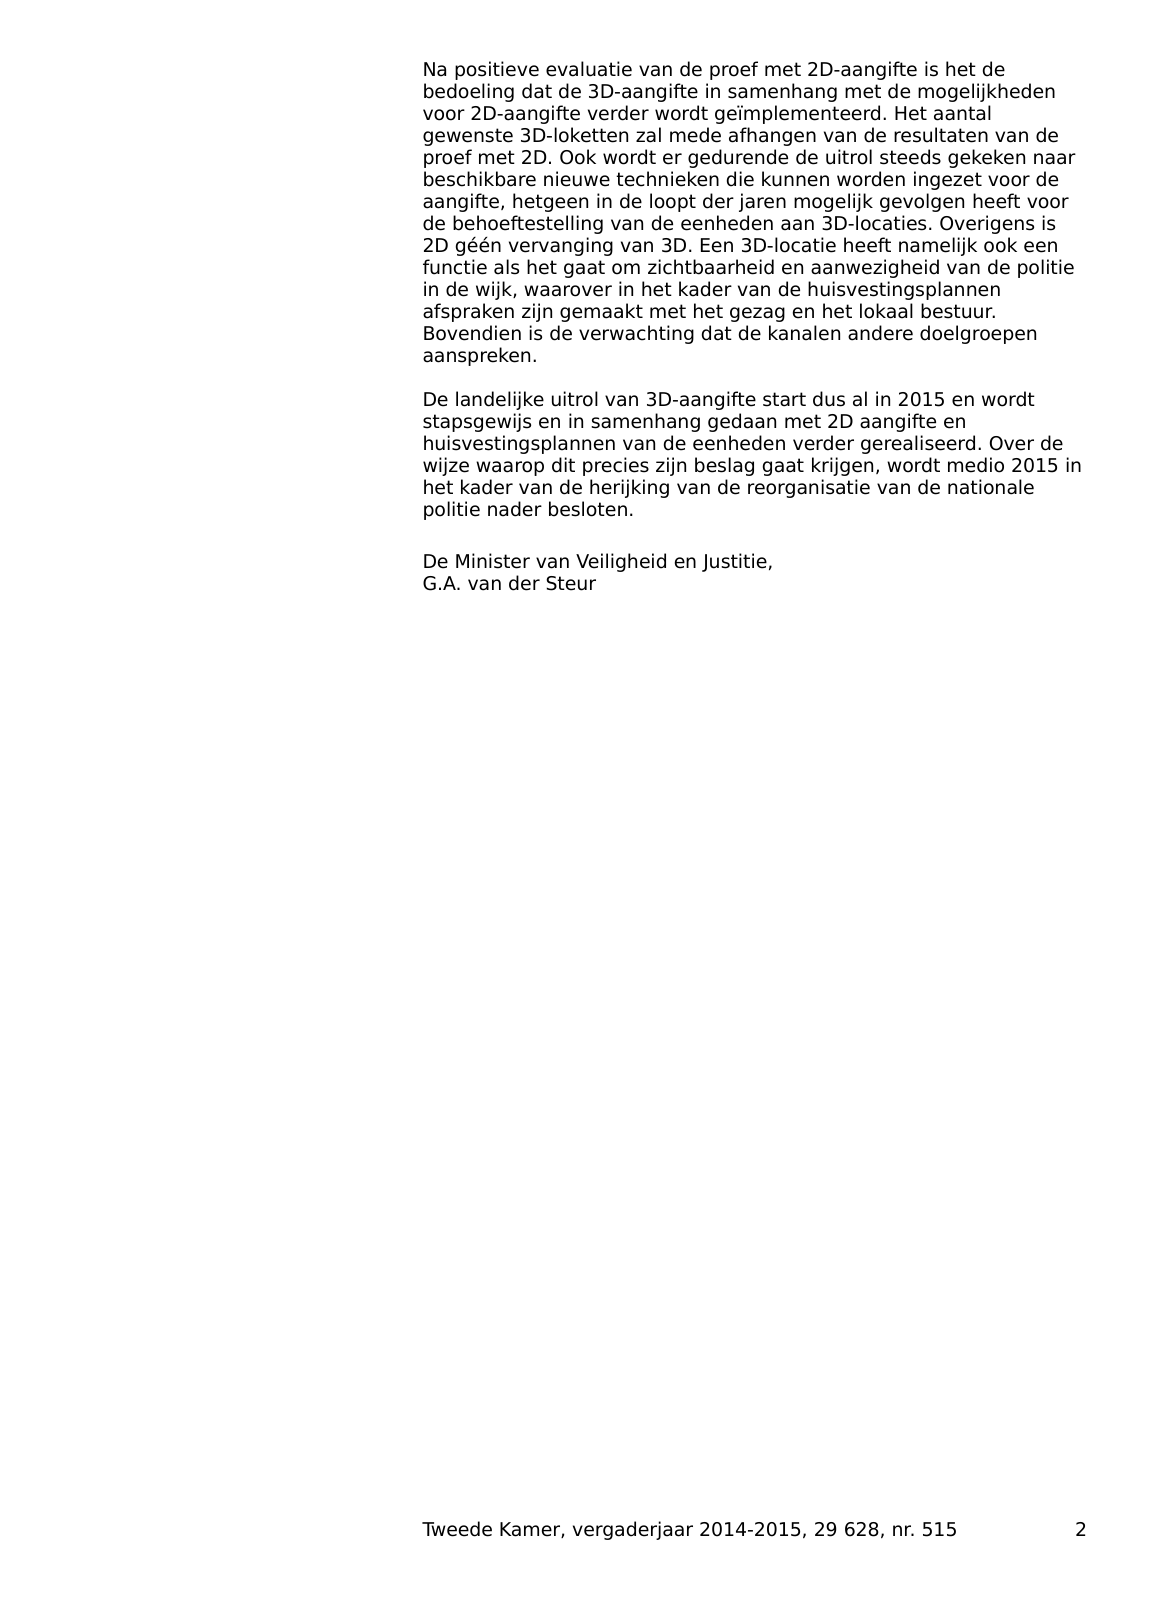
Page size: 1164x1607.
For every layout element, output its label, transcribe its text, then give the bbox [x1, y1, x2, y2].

text De Minister van Veiligheid en Justitie, G.A. van der Steur [422, 551, 1087, 595]
text Na positieve evaluatie van de proef met 2D-aangifte is het de bedoeling dat de 3D-aangifte in samenhang met de mogelijkheden voor 2D-aangifte verder wordt geïmplementeerd. Het aantal gewenste 3D-loketten zal mede afhangen van de resultaten van de proef met 2D. Ook wordt er gedurende de uitrol steeds gekeken naar beschikbare nieuwe technieken die kunnen worden ingezet voor de aangifte, hetgeen in de loopt der jaren mogelijk gevolgen heeft voor de behoeftestelling van de eenheden aan 3D-locaties. Overigens is 2D géén vervanging van 3D. Een 3D-locatie heeft namelijk ook een functie als het gaat om zichtbaarheid en aanwezigheid van de politie in de wijk, waarover in het kader van de huisvestingsplannen afspraken zijn gemaakt met het gezag en het lokaal bestuur. Bovendien is de verwachting dat de kanalen andere doelgroepen aanspreken. [422, 59, 1087, 367]
text De landelijke uitrol van 3D-aangifte start dus al in 2015 en wordt stapsgewijs en in samenhang gedaan met 2D aangifte en huisvestingsplannen van de eenheden verder gerealiseerd. Over de wijze waarop dit precies zijn beslag gaat krijgen, wordt medio 2015 in het kader van de herijking van de reorganisatie van de nationale politie nader besloten. [422, 389, 1087, 521]
